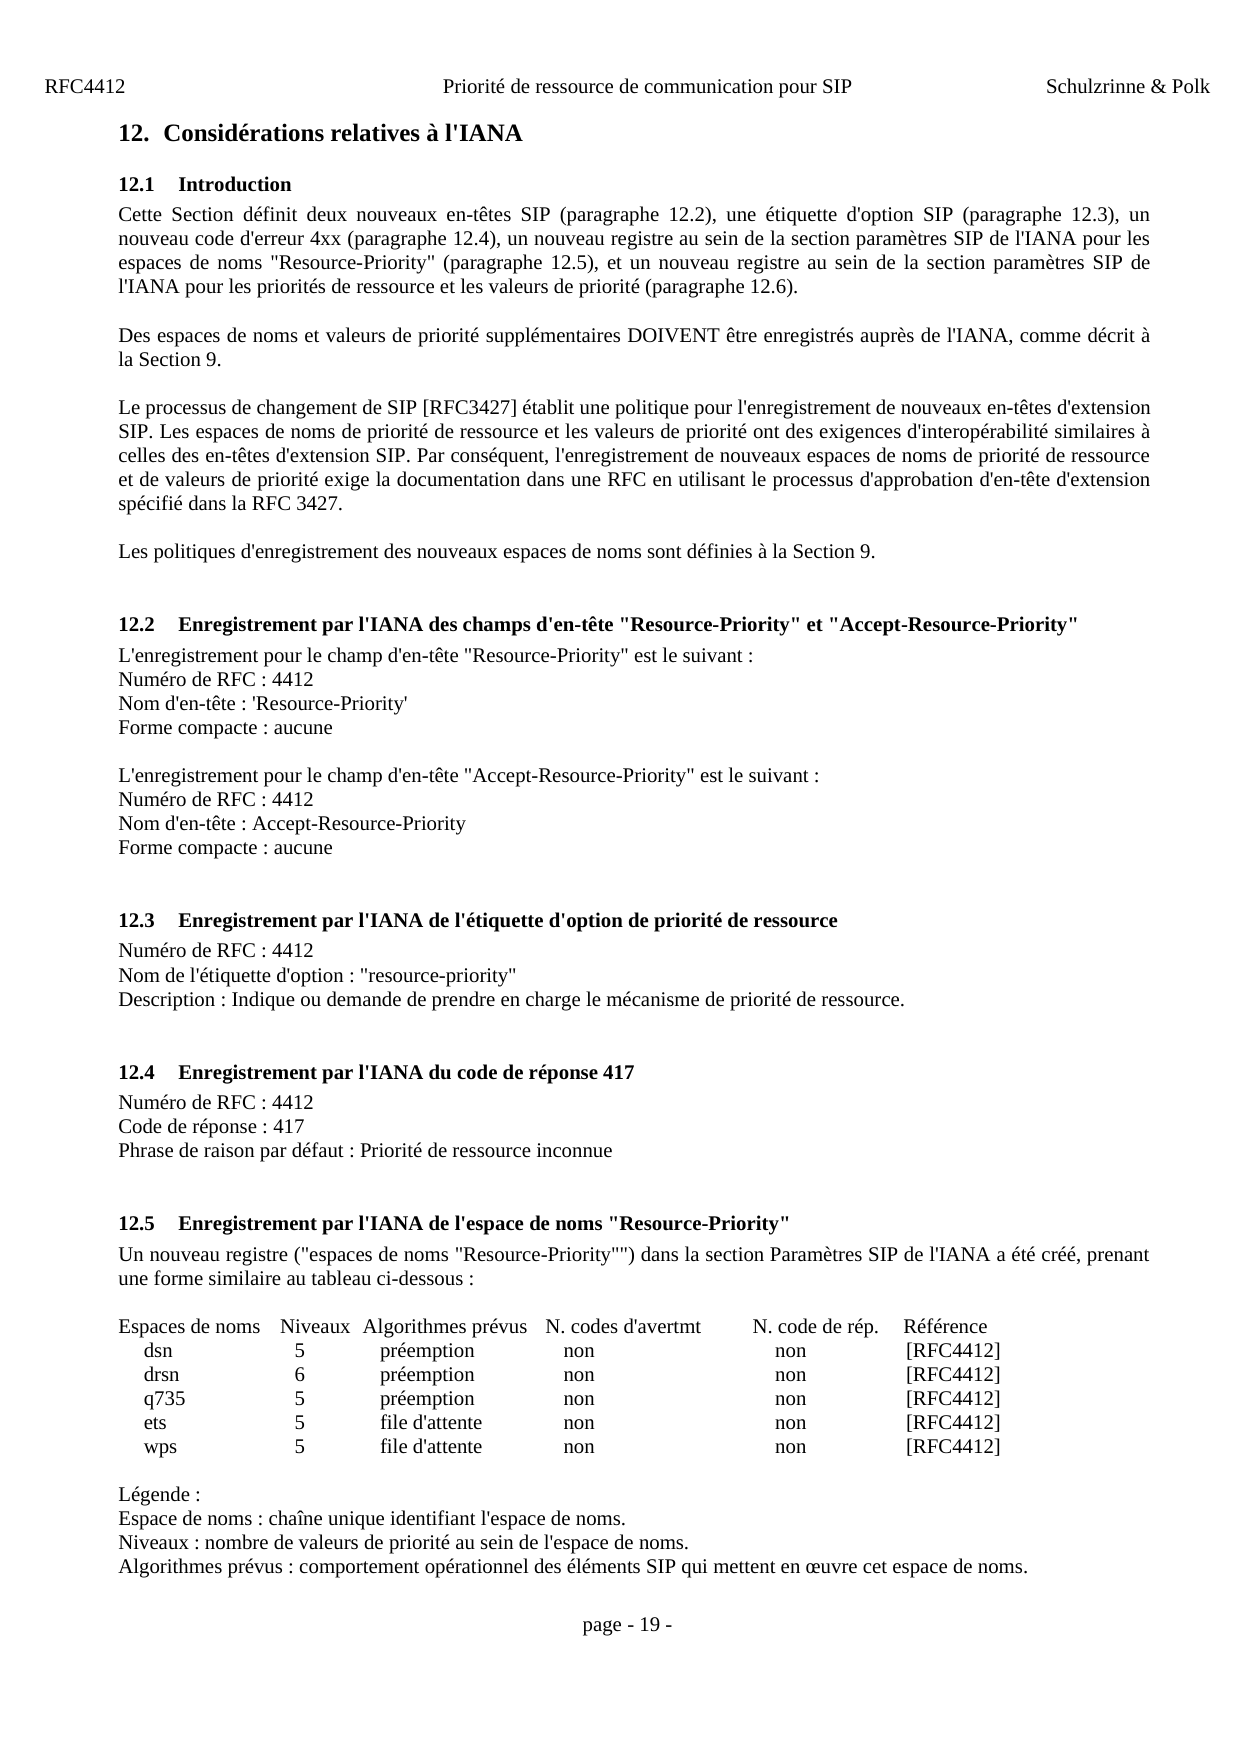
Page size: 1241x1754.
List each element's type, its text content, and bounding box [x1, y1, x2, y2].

text Des espaces de noms et valeurs de priorité supplémentaires DOIVENT être enregistrés auprès de l'IANA, comme décrit à la Section 9. [118, 322, 1152, 371]
text Numéro de RFC : 4412 [118, 667, 1152, 691]
text Phrase de raison par défaut : Priorité de ressource inconnue [118, 1138, 1152, 1162]
subtitle 12.3 Enregistrement par l'IANA de l'étiquette d'option de priorité de ressource [118, 908, 1152, 932]
text Un nouveau registre ("espaces de noms "Resource-Priority"") dans la section Paramètres SIP de l'IANA a été créé, prenant une forme similaire au tableau ci-dessous : [118, 1242, 1152, 1290]
subtitle 12.4 Enregistrement par l'IANA du code de réponse 417 [118, 1060, 1152, 1084]
text Légende : [118, 1482, 1152, 1506]
text Cette Section définit deux nouveaux en-têtes SIP (paragraphe 12.2), une étiquette d'option SIP (paragraphe 12.3), un nouveau code d'erreur 4xx (paragraphe 12.4), un nouveau registre au sein de la section paramètres SIP de l'IANA pour les espaces de noms "Resource-Priority" (paragraphe 12.5), et un nouveau registre au sein de la section paramètres SIP de l'IANA pour les priorités de ressource et les valeurs de priorité (paragraphe 12.6). [118, 202, 1152, 298]
subtitle 12.1 Introduction [118, 172, 1152, 196]
text ets 5 file d'attente non non [RFC4412] [143, 1410, 1152, 1434]
text Numéro de RFC : 4412 [118, 787, 1152, 811]
text dsn 5 préemption non non [RFC4412] [143, 1338, 1152, 1362]
text Numéro de RFC : 4412 [118, 938, 1152, 962]
text Nom d'en-tête : 'Resource-Priority' [118, 691, 1152, 715]
text L'enregistrement pour le champ d'en-tête "Resource-Priority" est le suivant : [118, 642, 1152, 667]
text Espace de noms : chaîne unique identifiant l'espace de noms. [118, 1506, 1152, 1530]
text Numéro de RFC : 4412 [118, 1090, 1152, 1114]
text wps 5 file d'attente non non [RFC4412] [143, 1434, 1152, 1458]
text q735 5 préemption non non [RFC4412] [143, 1386, 1152, 1410]
text Algorithmes prévus : comportement opérationnel des éléments SIP qui mettent en œuvre cet espace de noms. [118, 1554, 1152, 1578]
text Nom d'en-tête : Accept-Resource-Priority [118, 811, 1152, 835]
text Niveaux : nombre de valeurs de priorité au sein de l'espace de noms. [118, 1530, 1152, 1554]
subtitle 12.5 Enregistrement par l'IANA de l'espace de noms "Resource-Priority" [118, 1211, 1152, 1235]
subtitle 12. Considérations relatives à l'IANA [118, 118, 1152, 147]
text Nom de l'étiquette d'option : "resource-priority" [118, 962, 1152, 987]
text Forme compacte : aucune [118, 835, 1152, 859]
text Espaces de noms Niveaux Algorithmes prévus N. codes d'avertmt N. code de rép. Référence [118, 1314, 1152, 1338]
text Le processus de changement de SIP [RFC3427] établit une politique pour l'enregistrement de nouveaux en-têtes d'extension SIP. Les espaces de noms de priorité de ressource et les valeurs de priorité ont des exigences d'interopérabilité similaires à celles des en-têtes d'extension SIP. Par conséquent, l'enregistrement de nouveaux espaces de noms de priorité de ressource et de valeurs de priorité exige la documentation dans une RFC en utilisant le processus d'approbation d'en-tête d'extension spécifié dans la RFC 3427. [118, 395, 1152, 515]
subtitle 12.2 Enregistrement par l'IANA des champs d'en-tête "Resource-Priority" et "Accept-Resource-Priority" [118, 612, 1152, 636]
text Code de réponse : 417 [118, 1114, 1152, 1138]
text L'enregistrement pour le champ d'en-tête "Accept-Resource-Priority" est le suivant : [118, 763, 1152, 787]
text drsn 6 préemption non non [RFC4412] [143, 1362, 1152, 1386]
text Description : Indique ou demande de prendre en charge le mécanisme de priorité de ressource. [118, 987, 1152, 1011]
text Forme compacte : aucune [118, 715, 1152, 739]
text Les politiques d'enregistrement des nouveaux espaces de noms sont définies à la Section 9. [118, 539, 1152, 563]
